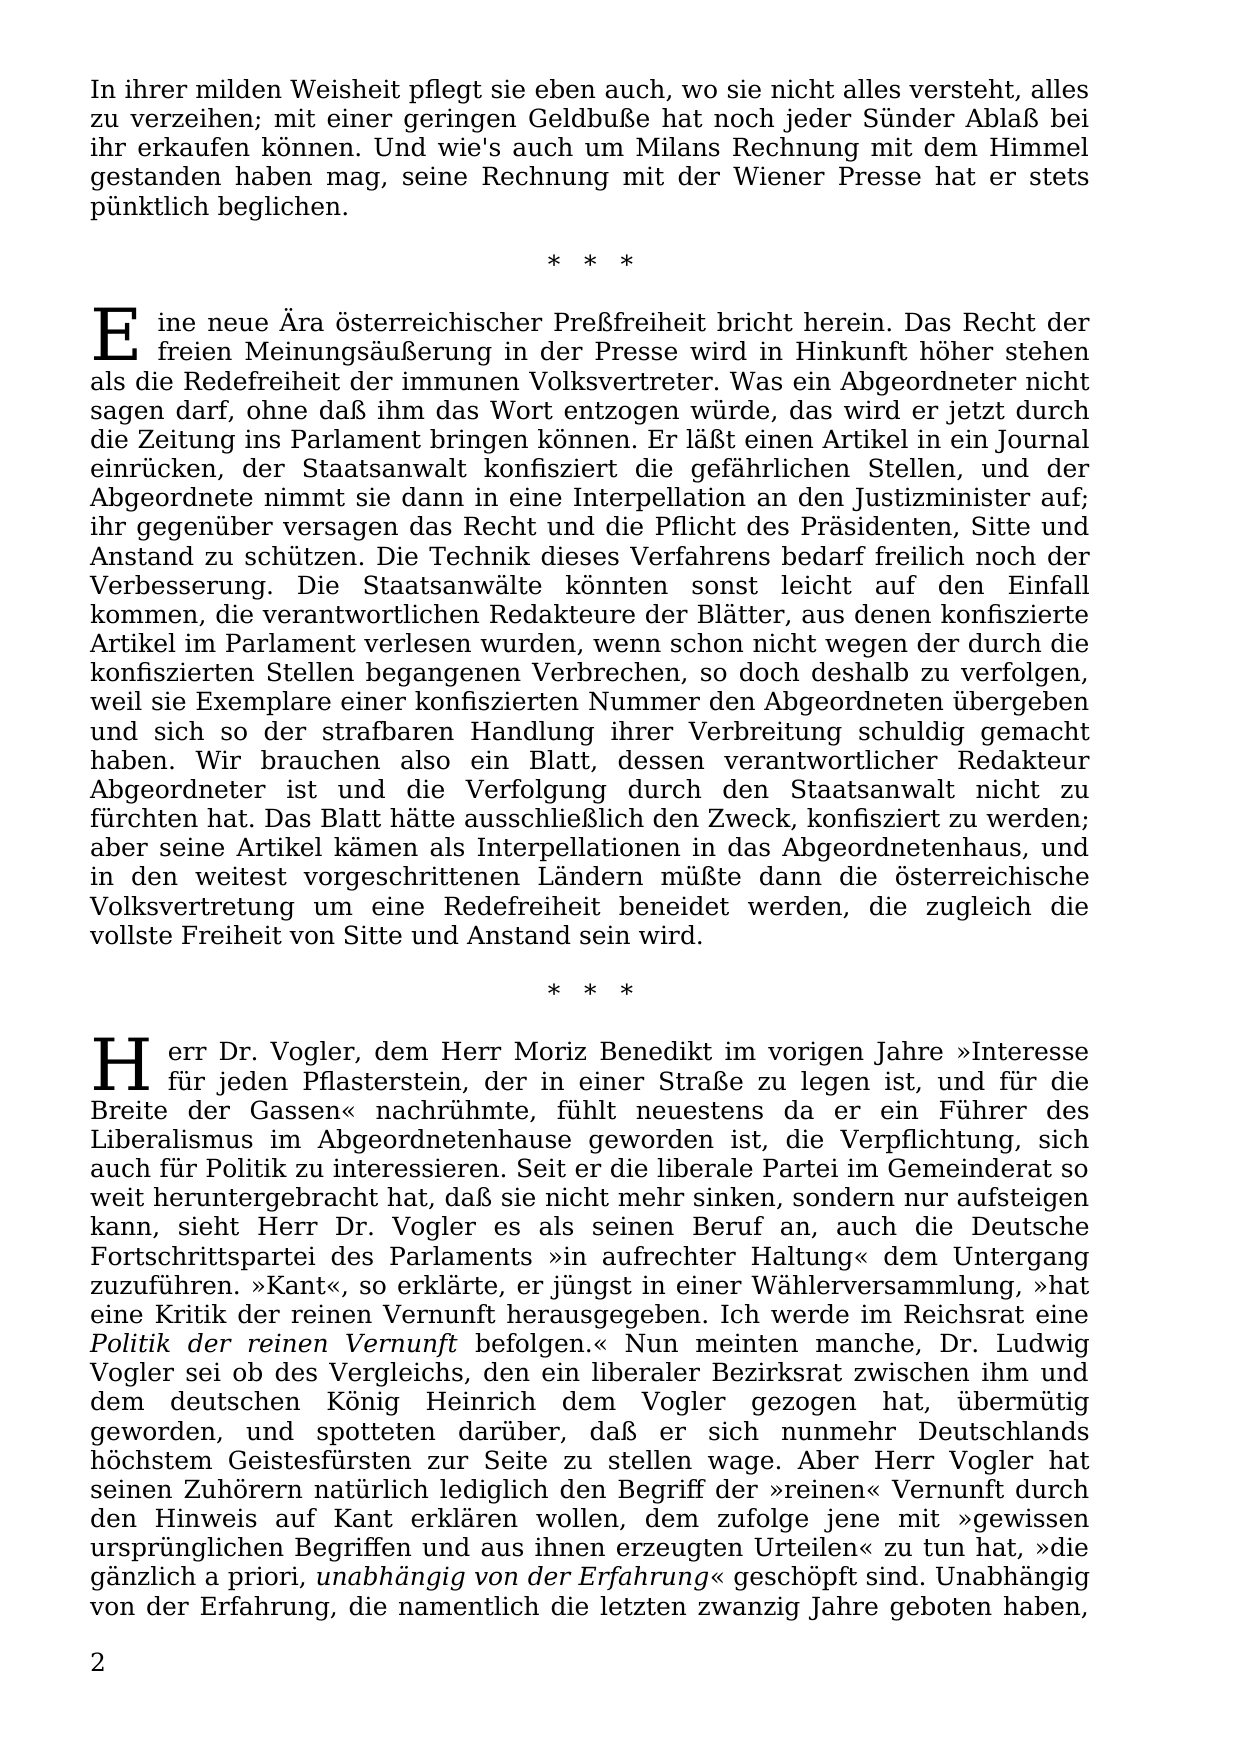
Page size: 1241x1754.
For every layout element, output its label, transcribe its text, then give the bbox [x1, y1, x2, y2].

text In ihrer milden Weisheit pflegt sie eben auch, wo sie nicht alles versteht, alles zu verzeihen; mit einer geringen Geldbuße hat noch jeder Sünder Ablaß bei ihr erkaufen können. Und wie's auch um Milans Rechnung mit dem Himmel gestanden haben mag, seine Rechnung mit der Wiener Presse hat er stets pünktlich beglichen. [90, 75, 1091, 221]
text * * * [90, 250, 1091, 279]
text Eine neue Ära österreichischer Preßfreiheit bricht herein. Das Recht der freien Meinungsäußerung in der Presse wird in Hinkunft höher stehen als die Redefreiheit der immunen Volksvertreter. Was ein Abgeordneter nicht sagen darf, ohne daß ihm das Wort entzogen würde, das wird er jetzt durch die Zeitung ins Parlament bringen können. Er läßt einen Artikel in ein Journal einrücken, der Staatsanwalt konfisziert die gefährlichen Stellen, und der Abgeordnete nimmt sie dann in eine Interpellation an den Justizminister auf; ihr gegenüber versagen das Recht und die Pflicht des Präsidenten, Sitte und Anstand zu schützen. Die Technik dieses Verfahrens bedarf freilich noch der Verbesserung. Die Staatsanwälte könnten sonst leicht auf den Einfall kommen, die verantwortlichen Redakteure der Blätter, aus denen konfiszierte Artikel im Parlament verlesen wurden, wenn schon nicht wegen der durch die konfiszierten Stellen begangenen Verbrechen, so doch deshalb zu verfolgen, weil sie Exemplare einer konfiszierten Nummer den Abgeordneten übergeben und sich so der strafbaren Handlung ihrer Verbreitung schuldig gemacht haben. Wir brauchen also ein Blatt, dessen verantwortlicher Redakteur Abgeordneter ist und die Verfolgung durch den Staatsanwalt nicht zu fürchten hat. Das Blatt hätte ausschließlich den Zweck, konfisziert zu werden; aber seine Artikel kämen als Interpellationen in das Abgeordnetenhaus, und in den weitest vorgeschrittenen Ländern müßte dann die österreichische Volksvertretung um eine Redefreiheit beneidet werden, die zugleich die vollste Freiheit von Sitte und Anstand sein wird. [90, 308, 1091, 950]
text Herr Dr. Vogler, dem Herr Moriz Benedikt im vorigen Jahre »Interesse für jeden Pflasterstein, der in einer Straße zu legen ist, und für die Breite der Gassen« nachrühmte, fühlt neuestens da er ein Führer des Liberalismus im Abgeordnetenhause geworden ist, die Verpflichtung, sich auch für Politik zu interessieren. Seit er die liberale Partei im Gemeinderat so weit heruntergebracht hat, daß sie nicht mehr sinken, sondern nur aufsteigen kann, sieht Herr Dr. Vogler es als seinen Beruf an, auch die Deutsche Fortschrittspartei des Parlaments »in aufrechter Haltung« dem Untergang zuzuführen. »Kant«, so erklärte, er jüngst in einer Wählerversammlung, »hat eine Kritik der reinen Vernunft herausgegeben. Ich werde im Reichsrat eine Politik der reinen Vernunft befolgen.« Nun meinten manche, Dr. Ludwig Vogler sei ob des Vergleichs, den ein liberaler Bezirksrat zwischen ihm und dem deutschen König Heinrich dem Vogler gezogen hat, übermütig geworden, und spotteten darüber, daß er sich nunmehr Deutschlands höchstem Geistesfürsten zur Seite zu stellen wage. Aber Herr Vogler hat seinen Zuhörern natürlich lediglich den Begriff der »reinen« Vernunft durch den Hinweis auf Kant erklären wollen, dem zufolge jene mit »gewissen ursprünglichen Begriffen und aus ihnen erzeugten Urteilen« zu tun hat, »die gänzlich a priori, unabhängig von der Erfahrung« geschöpft sind. Unabhängig von der Erfahrung, die namentlich die letzten zwanzig Jahre geboten haben, [90, 1037, 1091, 1621]
text * * * [90, 979, 1091, 1008]
